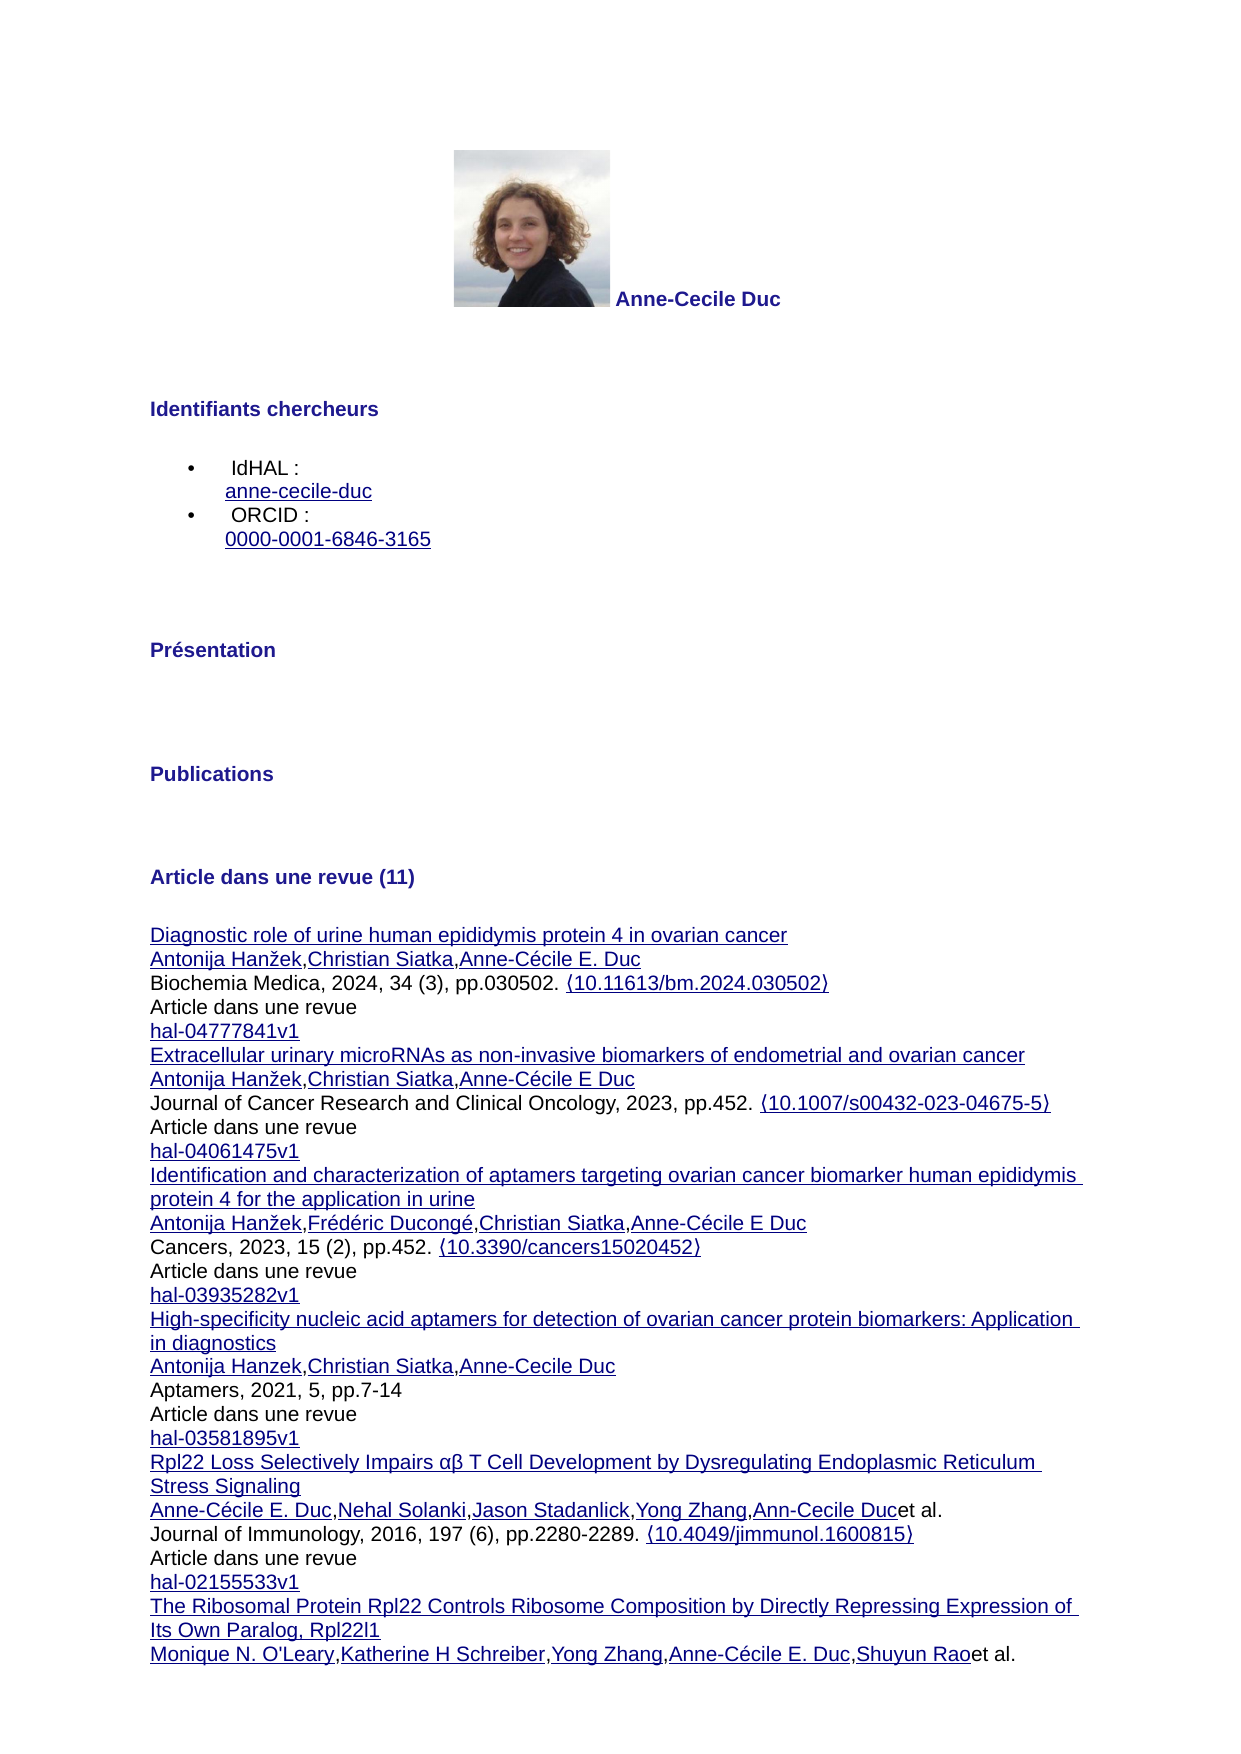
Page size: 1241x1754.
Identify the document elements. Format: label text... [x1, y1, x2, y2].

picture [453, 150, 611, 307]
subtitle Identifiants chercheurs [150, 397, 1090, 421]
table_cell Identification and characterization of aptamers targeting ovarian cancer biomarker human epididymis protein 4 for the application in urine Antonija Hanžek,Frédéric Ducongé,Christian Siatka,Anne-Cécile E Duc Cancers, 2023, 15 (2), pp.452. ⟨10.3390/cancers15020452⟩ Article dans une revue hal-03935282v1 [150, 1163, 1090, 1306]
table_cell Rpl22 Loss Selectively Impairs αβ T Cell Development by Dysregulating Endoplasmic Reticulum Stress Signaling Anne-Cécile E. Duc,Nehal Solanki,Jason Stadanlick,Yong Zhang,Ann-Cecile Ducet al. Journal of Immunology, 2016, 197 (6), pp.2280-2289. ⟨10.4049/jimmunol.1600815⟩ Article dans une revue hal-02155533v1 [150, 1450, 1090, 1594]
table_header Diagnostic role of urine human epididymis protein 4 in ovarian cancer Antonija Hanžek,Christian Siatka,Anne-Cécile E. Duc Biochemia Medica, 2024, 34 (3), pp.030502. ⟨10.11613/bm.2024.030502⟩ Article dans une revue hal-04777841v1 [150, 923, 1090, 1043]
subtitle Anne-Cecile Duc [150, 150, 1090, 311]
list IdHAL : [187, 455, 1090, 479]
list anne-cecile-duc [187, 479, 1090, 503]
table_cell Extracellular urinary microRNAs as non‑invasive biomarkers of endometrial and ovarian cancer Antonija Hanžek,Christian Siatka,Anne-Cécile E Duc Journal of Cancer Research and Clinical Oncology, 2023, pp.452. ⟨10.1007/s00432-023-04675-5⟩ Article dans une revue hal-04061475v1 [150, 1043, 1090, 1163]
table_cell The Ribosomal Protein Rpl22 Controls Ribosome Composition by Directly Repressing Expression of Its Own Paralog, Rpl22l1 Monique N. O'Leary,Katherine H Schreiber,Yong Zhang,Anne-Cécile E. Duc,Shuyun Raoet al. [150, 1594, 1090, 1666]
list ORCID : [187, 503, 1090, 527]
list 0000-0001-6846-3165 [187, 527, 1090, 551]
subtitle Article dans une revue (11) [150, 865, 1090, 889]
subtitle Présentation [150, 638, 1090, 662]
subtitle Publications [150, 762, 1090, 786]
table_cell High-specificity nucleic acid aptamers for detection of ovarian cancer protein biomarkers: Application in diagnostics Antonija Hanzek,Christian Siatka,Anne-Cecile Duc Aptamers, 2021, 5, pp.7-14 Article dans une revue hal-03581895v1 [150, 1306, 1090, 1450]
